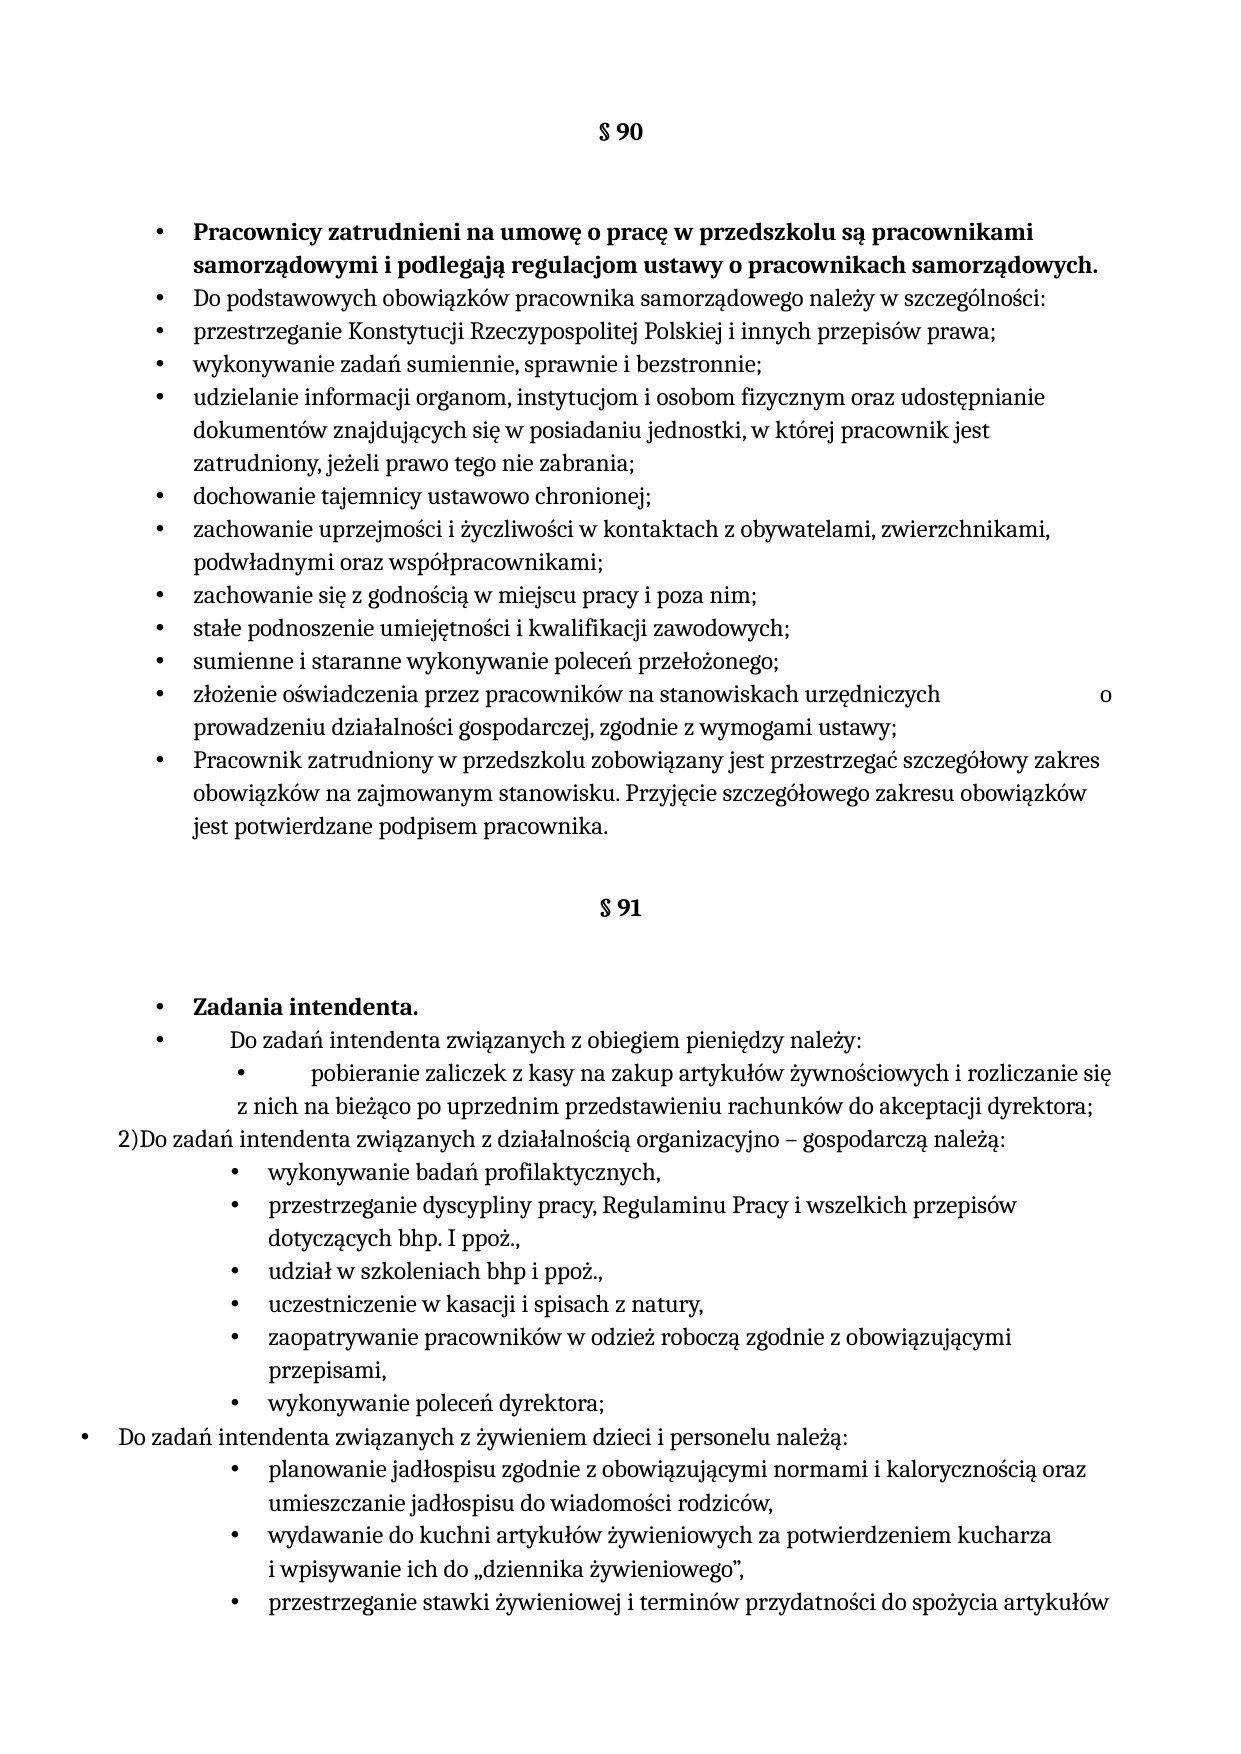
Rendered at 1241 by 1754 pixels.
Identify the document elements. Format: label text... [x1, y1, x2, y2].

text § 90 [118, 118, 1122, 147]
list przestrzeganie stawki żywieniowej i terminów przydatności do spożycia artykułów [231, 1587, 1122, 1616]
text § 91 [118, 894, 1122, 922]
list Pracownicy zatrudnieni na umowę o pracę w przedszkolu są pracownikami samorządowymi i podlegają regulacjom ustawy o pracownikach samorządowych. [156, 217, 1122, 279]
list Do podstawowych obowiązków pracownika samorządowego należy w szczególności: [156, 283, 1122, 312]
list dochowanie tajemnicy ustawowo chronionej; [156, 482, 1122, 510]
list zachowanie się z godnością w miejscu pracy i poza nim; [156, 581, 1122, 609]
list stałe podnoszenie umiejętności i kwalifikacji zawodowych; [156, 614, 1122, 642]
list wykonywanie zadań sumiennie, sprawnie i bezstronnie; [156, 349, 1122, 378]
list przestrzeganie dyscypliny pracy, Regulaminu Pracy i wszelkich przepisów dotyczących bhp. I ppoż., [231, 1191, 1122, 1253]
list sumienne i staranne wykonywanie poleceń przełożonego; [156, 647, 1122, 676]
list Pracownik zatrudniony w przedszkolu zobowiązany jest przestrzegać szczegółowy zakres obowiązków na zajmowanym stanowisku. Przyjęcie szczegółowego zakresu obowiązków jest potwierdzane podpisem pracownika. [156, 746, 1122, 841]
list wykonywanie badań profilaktycznych, [231, 1158, 1122, 1187]
list uczestniczenie w kasacji i spisach z natury, [231, 1290, 1122, 1319]
text 2)Do zadań intendenta związanych z działalnością organizacyjno – gospodarczą należą: [118, 1125, 1122, 1154]
list planowanie jadłospisu zgodnie z obowiązującymi normami i kalorycznością oraz umieszczanie jadłospisu do wiadomości rodziców, [231, 1455, 1122, 1517]
list Do zadań intendenta związanych z obiegiem pieniędzy należy: [156, 1026, 1122, 1055]
list Zadania intendenta. [156, 993, 1122, 1022]
list złożenie oświadczenia przez pracowników na stanowiskach urzędniczych o prowadzeniu działalności gospodarczej, zgodnie z wymogami ustawy; [156, 680, 1122, 742]
list udział w szkoleniach bhp i ppoż., [231, 1257, 1122, 1286]
list wydawanie do kuchni artykułów żywieniowych za potwierdzeniem kucharza i wpisywanie ich do „dziennika żywieniowego”, [231, 1521, 1122, 1583]
list przestrzeganie Konstytucji Rzeczypospolitej Polskiej i innych przepisów prawa; [156, 317, 1122, 345]
list wykonywanie poleceń dyrektora; [231, 1389, 1122, 1418]
list udzielanie informacji organom, instytucjom i osobom fizycznym oraz udostępnianie dokumentów znajdujących się w posiadaniu jednostki, w której pracownik jest zatrudniony, jeżeli prawo tego nie zabrania; [156, 383, 1122, 477]
list zaopatrywanie pracowników w odzież roboczą zgodnie z obowiązującymi przepisami, [231, 1323, 1122, 1385]
list zachowanie uprzejmości i życzliwości w kontaktach z obywatelami, zwierzchnikami, podwładnymi oraz współpracownikami; [156, 515, 1122, 576]
list pobieranie zaliczek z kasy na zakup artykułów żywnościowych i rozliczanie się z nich na bieżąco po uprzednim przedstawieniu rachunków do akceptacji dyrektora; [237, 1059, 1122, 1121]
list Do zadań intendenta związanych z żywieniem dzieci i personelu należą: [81, 1422, 1122, 1451]
